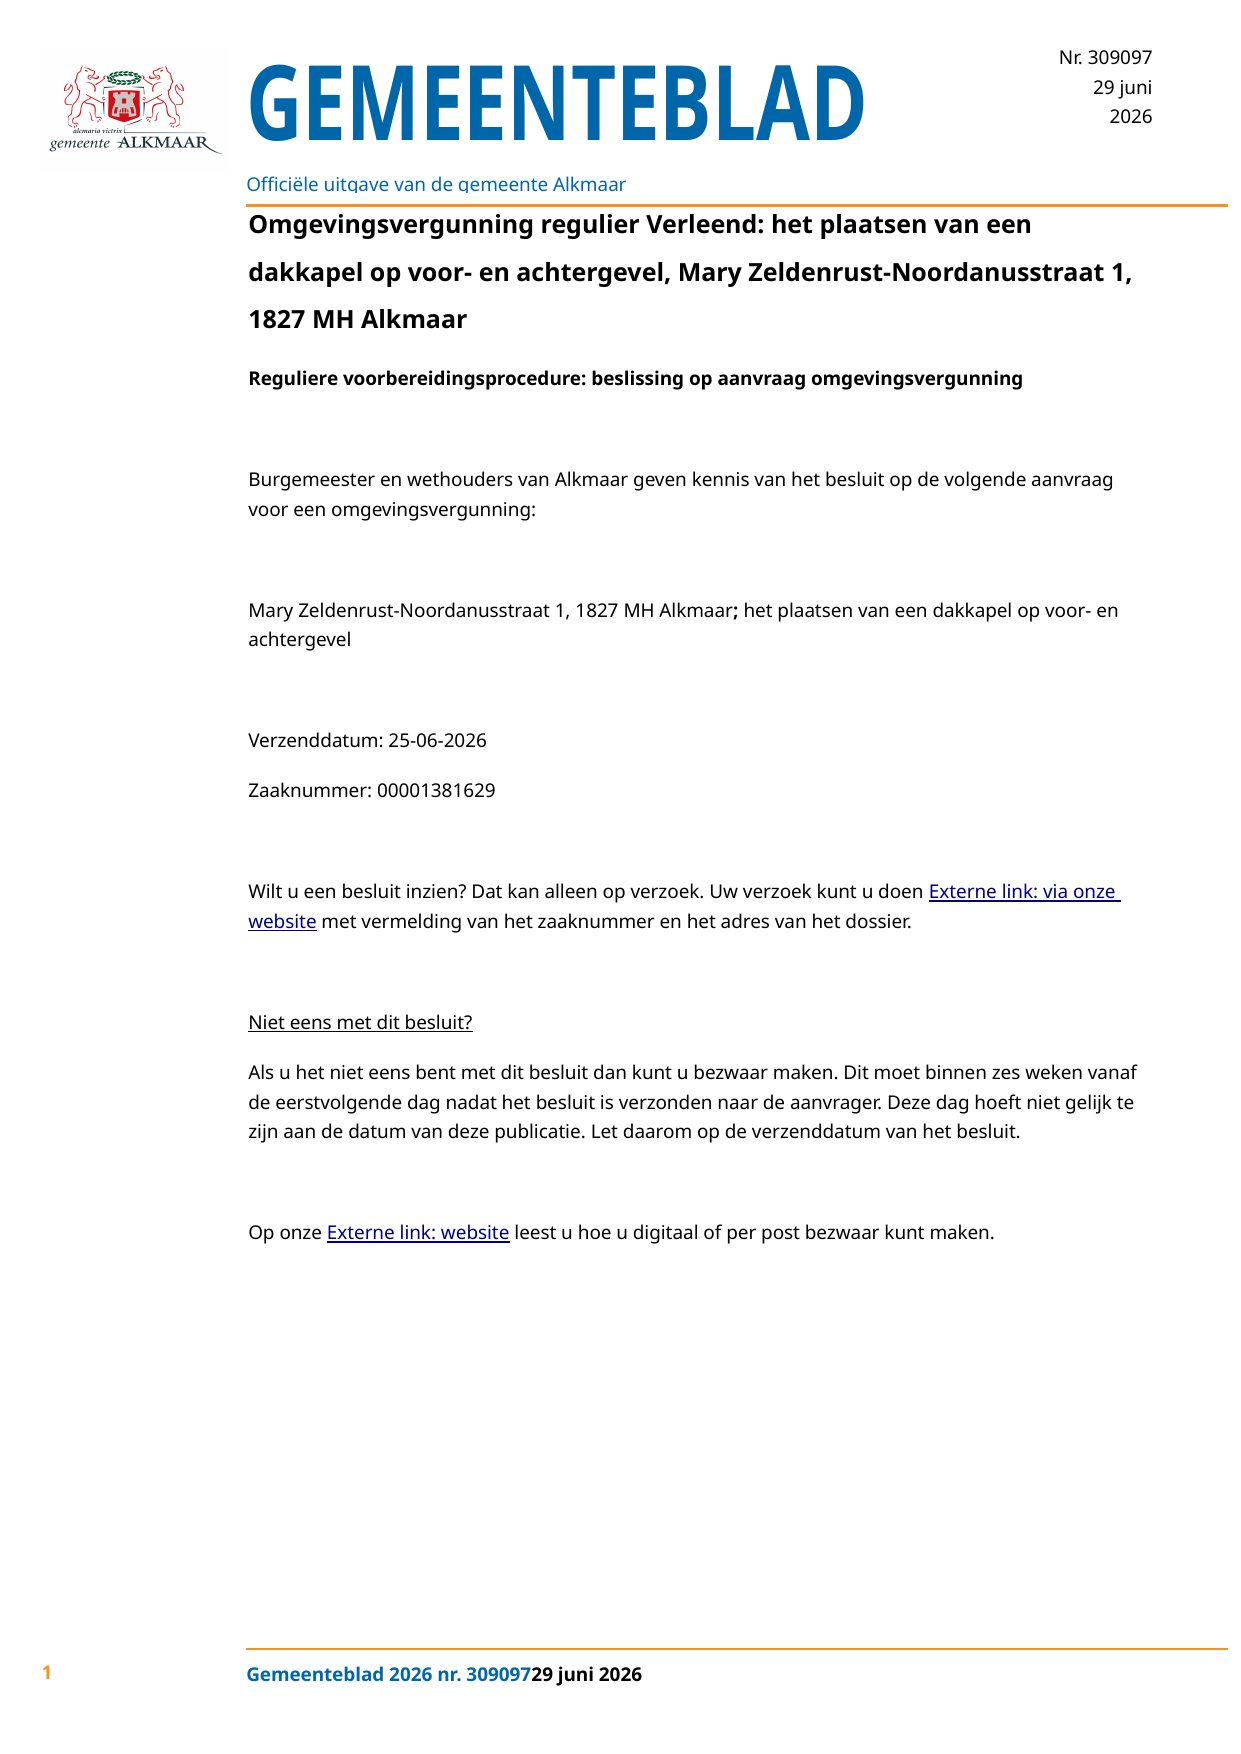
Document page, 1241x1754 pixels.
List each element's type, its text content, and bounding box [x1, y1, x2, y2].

text Niet eens met dit besluit? [248, 1009, 1152, 1034]
text Wilt u een besluit inzien? Dat kan alleen op verzoek. Uw verzoek kunt u doen Externe link: via onze website met vermelding van het zaaknummer en het adres van het dossier. [248, 878, 1152, 934]
text Als u het niet eens bent met dit besluit dan kunt u bezwaar maken. Dit moet binnen zes weken vanaf de eerstvolgende dag nadat het besluit is verzonden naar de aanvrager. Deze dag hoeft niet gelijk te zijn aan de datum van deze publicatie. Let daarom op de verzenddatum van het besluit. [248, 1059, 1152, 1144]
text Mary Zeldenrust-Noordanusstraat 1, 1827 MH Alkmaar; het plaatsen van een dakkapel op voor- en achtergevel [248, 597, 1152, 652]
picture [41, 47, 231, 172]
text Op onze Externe link: website leest u hoe u digitaal of per post bezwaar kunt maken. [248, 1219, 1152, 1245]
text Burgemeester en wethouders van Alkmaar geven kennis van het besluit op de volgende aanvraag voor een omgevingsvergunning: [248, 466, 1152, 522]
text Reguliere voorbereidingsprocedure: beslissing op aanvraag omgevingsvergunning [248, 366, 1152, 391]
text Omgevingsvergunning regulier Verleend: het plaatsen van een dakkapel op voor- en achtergevel, Mary Zeldenrust-Noordanusstraat 1, 1827 MH Alkmaar [248, 207, 1152, 336]
text Verzenddatum: 25-06-2026 [248, 727, 1152, 753]
text Zaaknummer: 00001381629 [248, 778, 1152, 803]
